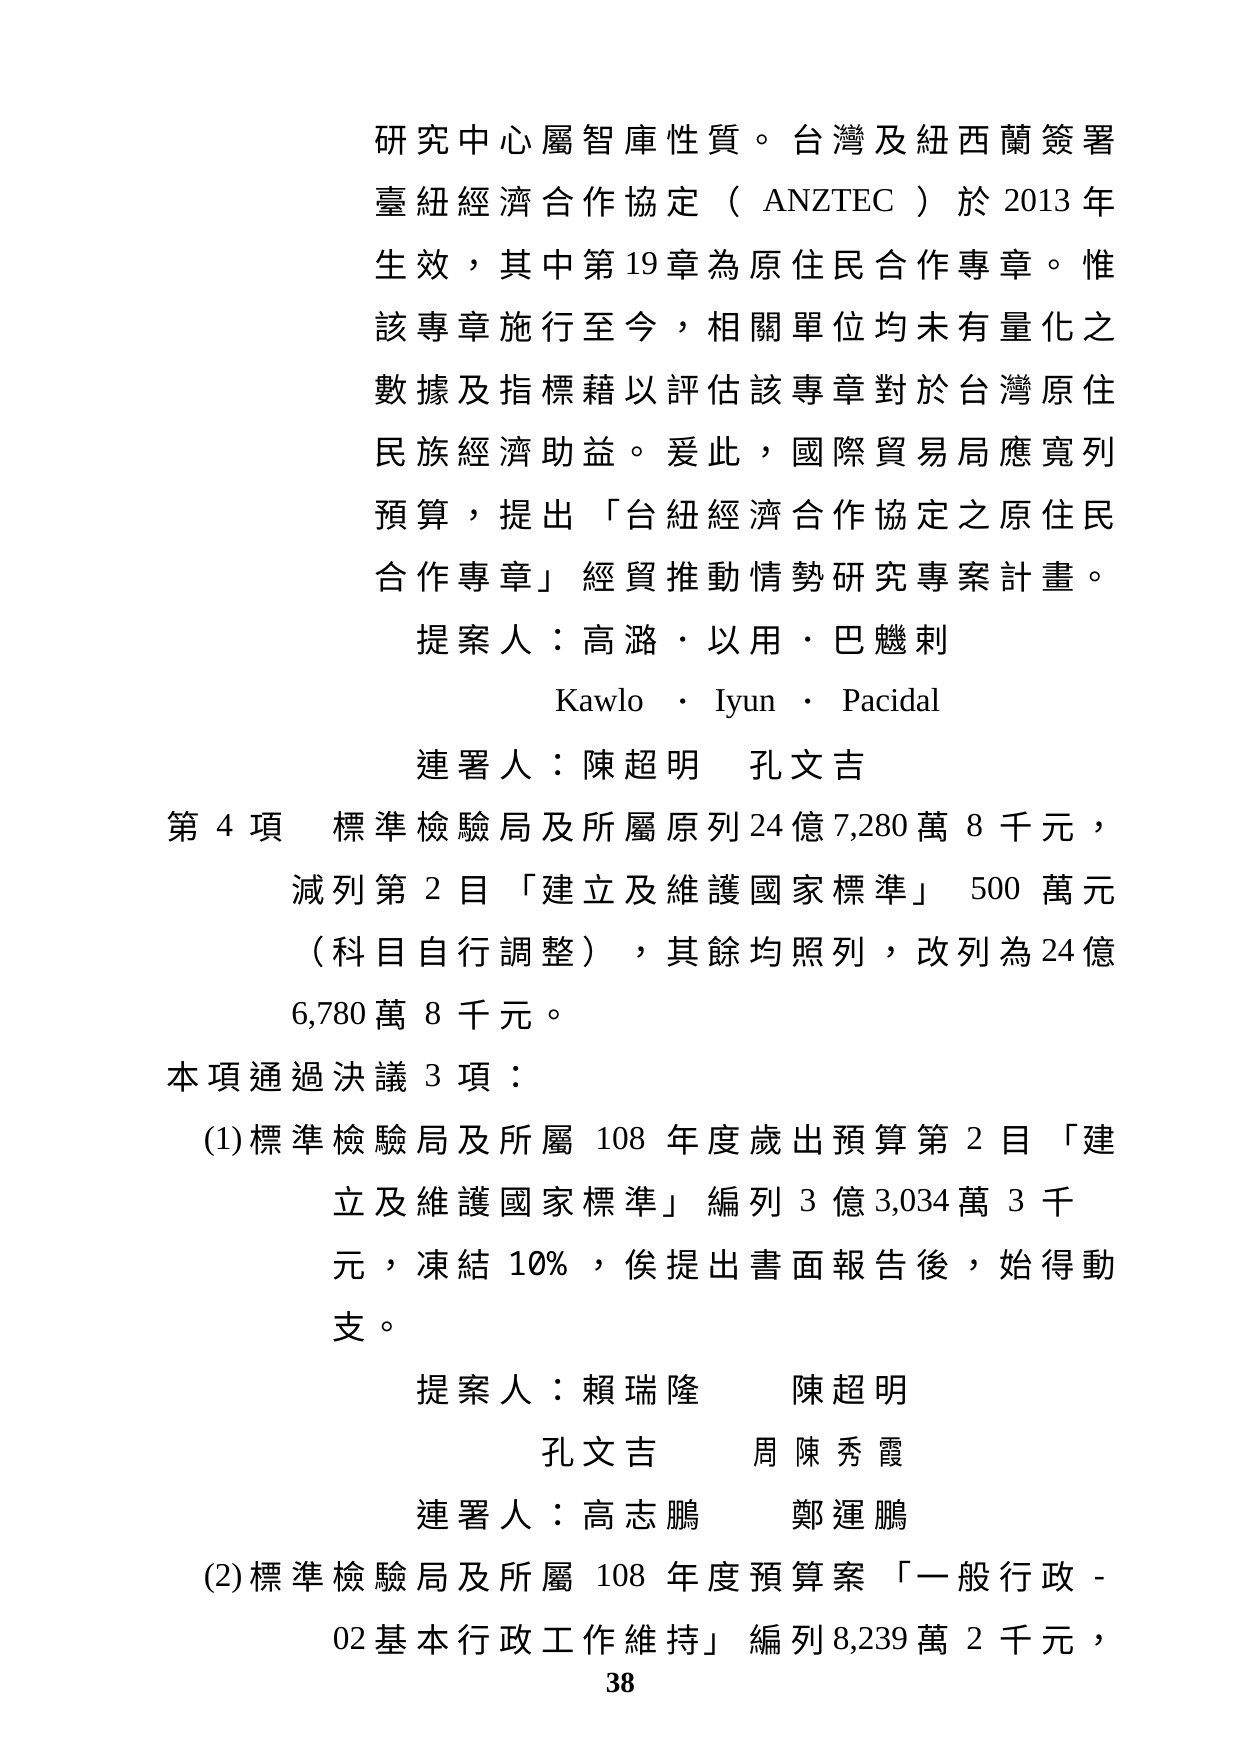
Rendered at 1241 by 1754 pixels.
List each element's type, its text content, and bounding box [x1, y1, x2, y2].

list 標準檢驗局及所屬108年度歲出預算第2目「建立及維護國家標準」編列3億3,034萬3千元，凍結10%，俟提出書面報告後，始得動支。 [189, 1096, 1120, 1346]
text 第4項 標準檢驗局及所屬原列24億7,280萬8千元，減列第2目「建立及維護國家標準」500萬元（科目自行調整），其餘均照列，改列為24億6,780萬8千元。 [155, 783, 1120, 1033]
text 連署人：高志鵬 鄭運鵬 [394, 1471, 1016, 1533]
text 提案人：高潞．以用．巴魕剌Kawlo．Iyun．Pacidal [394, 596, 1016, 721]
list 標準檢驗局及所屬108年度預算案「一般行政-02基本行政工作維持」編列8,239萬2千元， [189, 1533, 1120, 1658]
text 本項通過決議3項： [155, 1033, 1120, 1096]
text 提案人：賴瑞隆 陳超明 孔文吉 周陳秀霞 [394, 1346, 1016, 1471]
text 連署人：陳超明 孔文吉 [394, 721, 1016, 783]
list 研究中心屬智庫性質。台灣及紐西蘭簽署臺紐經濟合作協定（ANZTEC）於2013年生效，其中第19章為原住民合作專章。惟該專章施行至今，相關單位均未有量化之數據及指標藉以評估該專章對於台灣原住民族經濟助益。爰此，國際貿易局應寬列預算，提出「台紐經濟合作協定之原住民合作專章」經貿推動情勢研究專案計畫。 [258, 96, 1120, 596]
